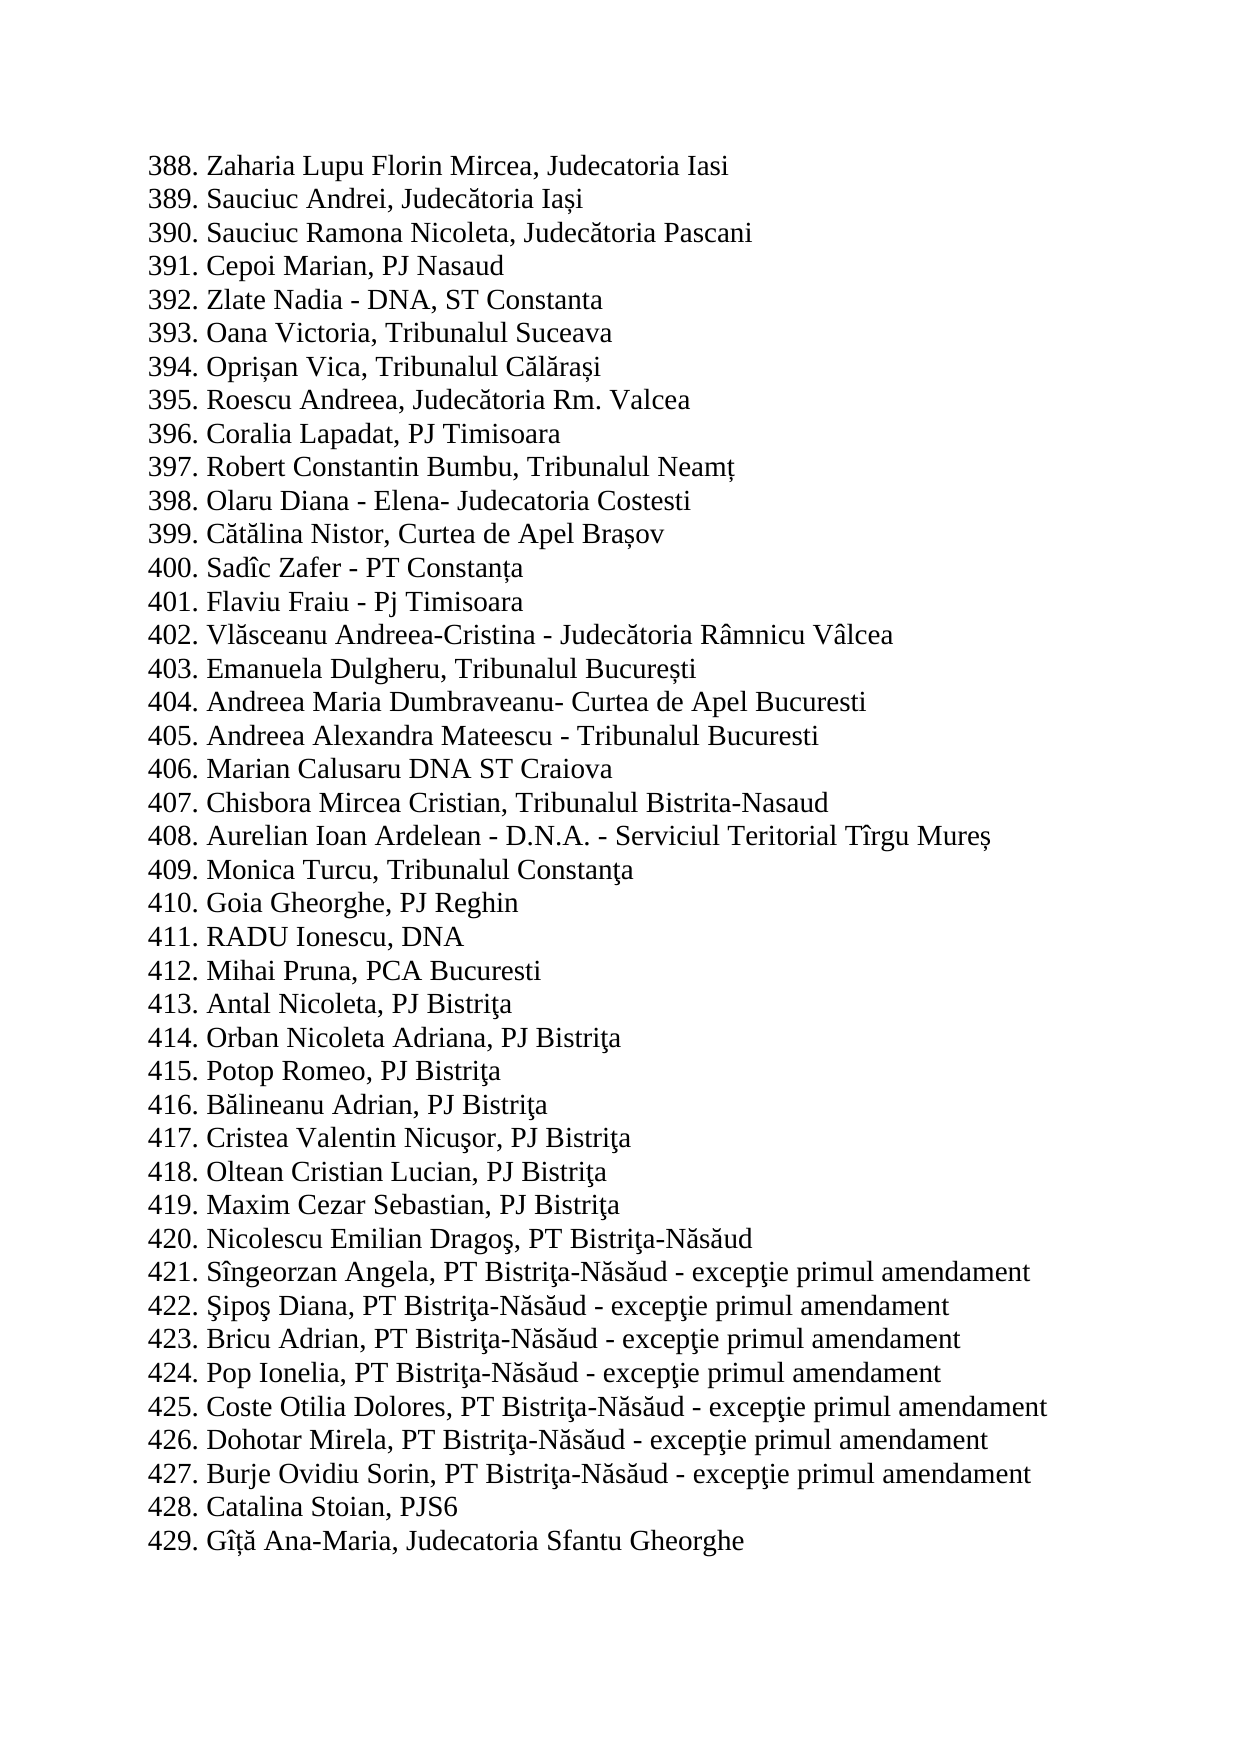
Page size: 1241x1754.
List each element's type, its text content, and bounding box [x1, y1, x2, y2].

text 395. Roescu Andreea, Judecătoria Rm. Valcea [148, 382, 1093, 416]
text 418. Oltean Cristian Lucian, PJ Bistriţa [148, 1154, 1093, 1187]
text 392. Zlate Nadia - DNA, ST Constanta [148, 282, 1093, 315]
text 423. Bricu Adrian, PT Bistriţa-Năsăud - excepţie primul amendament [148, 1322, 1093, 1355]
text 413. Antal Nicoleta, PJ Bistriţa [148, 986, 1093, 1020]
text 411. RADU Ionescu, DNA [148, 919, 1093, 953]
text 422. Şipoş Diana, PT Bistriţa-Năsăud - excepţie primul amendament [148, 1288, 1093, 1322]
text 404. Andreea Maria Dumbraveanu- Curtea de Apel Bucuresti [148, 684, 1093, 718]
text 417. Cristea Valentin Nicuşor, PJ Bistriţa [148, 1120, 1093, 1154]
text 426. Dohotar Mirela, PT Bistriţa-Năsăud - excepţie primul amendament [148, 1422, 1093, 1456]
text 416. Bălineanu Adrian, PJ Bistriţa [148, 1087, 1093, 1120]
text 400. Sadîc Zafer - PT Constanța [148, 550, 1093, 584]
text 401. Flaviu Fraiu - Pj Timisoara [148, 584, 1093, 617]
text 394. Oprișan Vica, Tribunalul Călărași [148, 349, 1093, 382]
text 391. Cepoi Marian, PJ Nasaud [148, 248, 1093, 282]
text 421. Sîngeorzan Angela, PT Bistriţa-Năsăud - excepţie primul amendament [148, 1254, 1093, 1288]
text 397. Robert Constantin Bumbu, Tribunalul Neamț [148, 449, 1093, 483]
text 405. Andreea Alexandra Mateescu - Tribunalul Bucuresti [148, 718, 1093, 751]
text 424. Pop Ionelia, PT Bistriţa-Năsăud - excepţie primul amendament [148, 1355, 1093, 1389]
text 389. Sauciuc Andrei, Judecătoria Iași [148, 181, 1093, 215]
text 414. Orban Nicoleta Adriana, PJ Bistriţa [148, 1020, 1093, 1053]
text 398. Olaru Diana - Elena- Judecatoria Costesti [148, 483, 1093, 517]
text 412. Mihai Pruna, PCA Bucuresti [148, 953, 1093, 986]
text 388. Zaharia Lupu Florin Mircea, Judecatoria Iasi [148, 148, 1093, 181]
text 393. Oana Victoria, Tribunalul Suceava [148, 315, 1093, 349]
text 403. Emanuela Dulgheru, Tribunalul București [148, 651, 1093, 684]
text 409. Monica Turcu, Tribunalul Constanţa [148, 852, 1093, 886]
text 420. Nicolescu Emilian Dragoş, PT Bistriţa-Năsăud [148, 1221, 1093, 1254]
text 396. Coralia Lapadat, PJ Timisoara [148, 416, 1093, 449]
text 419. Maxim Cezar Sebastian, PJ Bistriţa [148, 1187, 1093, 1221]
text 402. Vlăsceanu Andreea-Cristina - Judecătoria Râmnicu Vâlcea [148, 617, 1093, 651]
text 390. Sauciuc Ramona Nicoleta, Judecătoria Pascani [148, 215, 1093, 248]
text 429. Gîță Ana-Maria, Judecatoria Sfantu Gheorghe [148, 1523, 1093, 1556]
text 399. Cătălina Nistor, Curtea de Apel Brașov [148, 517, 1093, 550]
text 427. Burje Ovidiu Sorin, PT Bistriţa-Năsăud - excepţie primul amendament [148, 1456, 1093, 1489]
text 428. Catalina Stoian, PJS6 [148, 1489, 1093, 1523]
text 407. Chisbora Mircea Cristian, Tribunalul Bistrita-Nasaud [148, 785, 1093, 818]
text 408. Aurelian Ioan Ardelean - D.N.A. - Serviciul Teritorial Tîrgu Mureș [148, 818, 1093, 852]
text 415. Potop Romeo, PJ Bistriţa [148, 1053, 1093, 1087]
text 425. Coste Otilia Dolores, PT Bistriţa-Năsăud - excepţie primul amendament [148, 1389, 1093, 1422]
text 406. Marian Calusaru DNA ST Craiova [148, 751, 1093, 785]
text 410. Goia Gheorghe, PJ Reghin [148, 886, 1093, 919]
